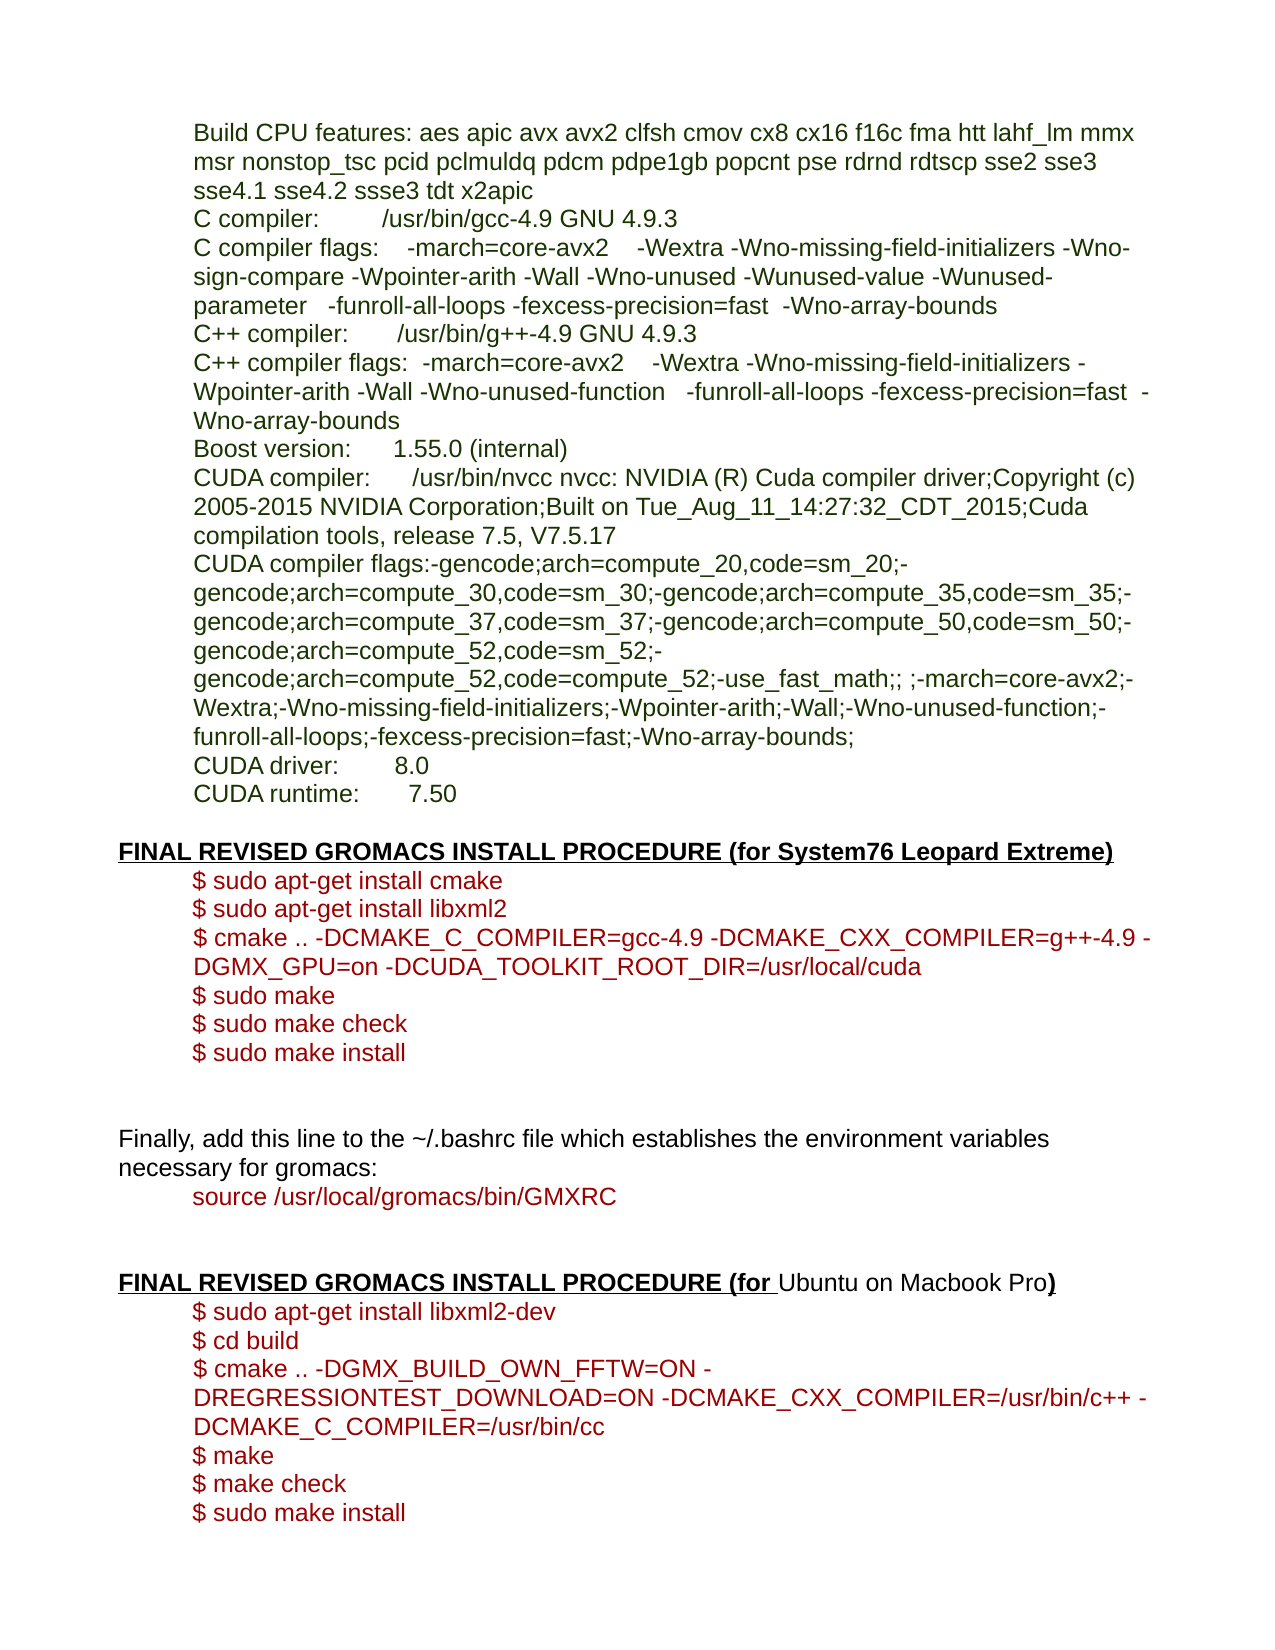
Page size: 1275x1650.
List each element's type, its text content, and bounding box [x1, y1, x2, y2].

text $ sudo make install [118, 1498, 1157, 1527]
text Boost version: 1.55.0 (internal) [193, 434, 1157, 463]
text $ sudo make install [118, 1038, 1157, 1067]
text C++ compiler flags: -march=core-avx2 -Wextra -Wno-missing-field-initializers -Wpointer-arith -Wall -Wno-unused-function -funroll-all-loops -fexcess-precision=fast -Wno-array-bounds [193, 348, 1157, 434]
text C++ compiler: /usr/bin/g++-4.9 GNU 4.9.3 [193, 319, 1157, 348]
text $ sudo apt-get install cmake [118, 866, 1157, 894]
text CUDA driver: 8.0 [193, 751, 1157, 779]
text $ sudo apt-get install libxml2 [118, 894, 1157, 923]
text CUDA runtime: 7.50 [193, 779, 1157, 808]
text Build CPU features: aes apic avx avx2 clfsh cmov cx8 cx16 f16c fma htt lahf_lm mmx msr nonstop_tsc pcid pclmuldq pdcm pdpe1gb popcnt pse rdrnd rdtscp sse2 sse3 sse4.1 sse4.2 ssse3 tdt x2apic [193, 118, 1157, 204]
text $ make [118, 1441, 1157, 1469]
text source /usr/local/gromacs/bin/GMXRC [118, 1182, 1157, 1211]
text $ cd build [118, 1326, 1157, 1354]
text $ sudo make [118, 981, 1157, 1009]
text Finally, add this line to the ~/.bashrc file which establishes the environment variables necessary for gromacs: [118, 1124, 1157, 1182]
text FINAL REVISED GROMACS INSTALL PROCEDURE (for Ubuntu on Macbook Pro) [118, 1268, 1157, 1297]
text C compiler: /usr/bin/gcc-4.9 GNU 4.9.3 [193, 204, 1157, 233]
text FINAL REVISED GROMACS INSTALL PROCEDURE (for System76 Leopard Extreme) [118, 837, 1157, 866]
text $ make check [118, 1469, 1157, 1498]
text $ sudo make check [118, 1009, 1157, 1038]
text $ sudo apt-get install libxml2-dev [118, 1297, 1157, 1326]
text CUDA compiler flags:-gencode;arch=compute_20,code=sm_20;-gencode;arch=compute_30,code=sm_30;-gencode;arch=compute_35,code=sm_35;-gencode;arch=compute_37,code=sm_37;-gencode;arch=compute_50,code=sm_50;-gencode;arch=compute_52,code=sm_52;-gencode;arch=compute_52,code=compute_52;-use_fast_math;; ;-march=core-avx2;-Wextra;-Wno-missing-field-initializers;-Wpointer-arith;-Wall;-Wno-unused-function;-funroll-all-loops;-fexcess-precision=fast;-Wno-array-bounds; [193, 549, 1157, 751]
text C compiler flags: -march=core-avx2 -Wextra -Wno-missing-field-initializers -Wno-sign-compare -Wpointer-arith -Wall -Wno-unused -Wunused-value -Wunused-parameter -funroll-all-loops -fexcess-precision=fast -Wno-array-bounds [193, 233, 1157, 319]
text $ cmake .. -DGMX_BUILD_OWN_FFTW=ON -DREGRESSIONTEST_DOWNLOAD=ON -DCMAKE_CXX_COMPILER=/usr/bin/c++ -DCMAKE_C_COMPILER=/usr/bin/cc [193, 1354, 1157, 1441]
text $ cmake .. -DCMAKE_C_COMPILER=gcc-4.9 -DCMAKE_CXX_COMPILER=g++-4.9 -DGMX_GPU=on -DCUDA_TOOLKIT_ROOT_DIR=/usr/local/cuda [193, 923, 1157, 981]
text CUDA compiler: /usr/bin/nvcc nvcc: NVIDIA (R) Cuda compiler driver;Copyright (c) 2005-2015 NVIDIA Corporation;Built on Tue_Aug_11_14:27:32_CDT_2015;Cuda compilation tools, release 7.5, V7.5.17 [193, 463, 1157, 549]
